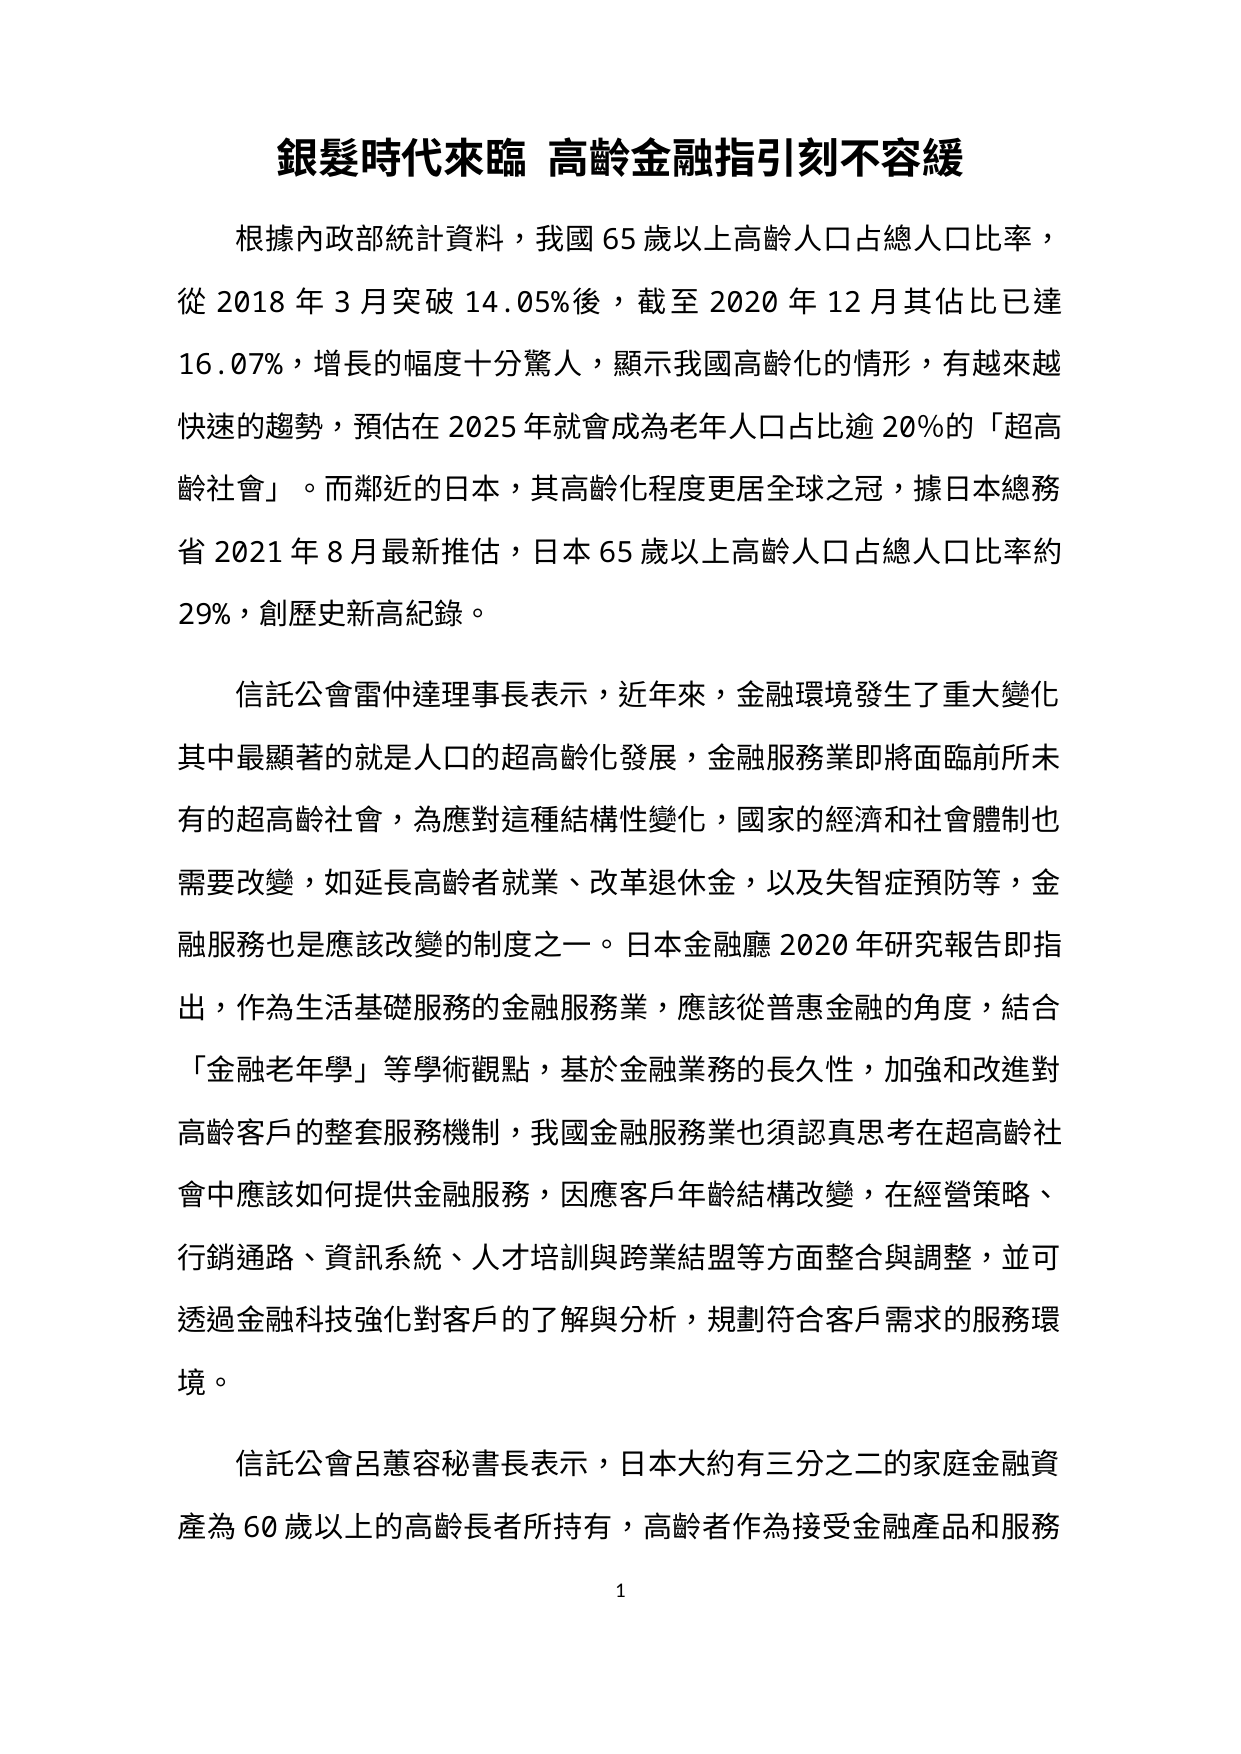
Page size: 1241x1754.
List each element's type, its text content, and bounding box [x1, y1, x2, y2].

text 根據內政部統計資料，我國65歲以上高齡人口占總人口比率，從2018年3月突破14.05%後，截至2020年12月其佔比已達16.07%，增長的幅度十分驚人，顯示我國高齡化的情形，有越來越快速的趨勢，預估在2025年就會成為老年人口占比逾20％的「超高齡社會」。而鄰近的日本，其高齡化程度更居全球之冠，據日本總務省2021年8月最新推估，日本65歲以上高齡人口占總人口比率約29%，創歷史新高紀錄。 [177, 195, 1063, 633]
text 信託公會雷仲達理事長表示，近年來，金融環境發生了重大變化，其中最顯著的就是人口的超高齡化發展，金融服務業即將面臨前所未有的超高齡社會，為應對這種結構性變化，國家的經濟和社會體制也需要改變，如延長高齡者就業、改革退休金，以及失智症預防等，金融服務也是應該改變的制度之一。日本金融廳2020年研究報告即指出，作為生活基礎服務的金融服務業，應該從普惠金融的角度，結合「金融老年學」等學術觀點，基於金融業務的長久性，加強和改進對高齡客戶的整套服務機制，我國金融服務業也須認真思考在超高齡社會中應該如何提供金融服務，因應客戶年齡結構改變，在經營策略、行銷通路、資訊系統、人才培訓與跨業結盟等方面整合與調整，並可透過金融科技強化對客戶的了解與分析，規劃符合客戶需求的服務環境。 [177, 651, 1063, 1401]
text 銀髮時代來臨 高齡金融指引刻不容緩 [177, 114, 1063, 176]
text 信託公會呂蕙容秘書長表示，日本大約有三分之二的家庭金融資產為60歲以上的高齡長者所持有，高齡者作為接受金融產品和服務 [177, 1420, 1063, 1545]
